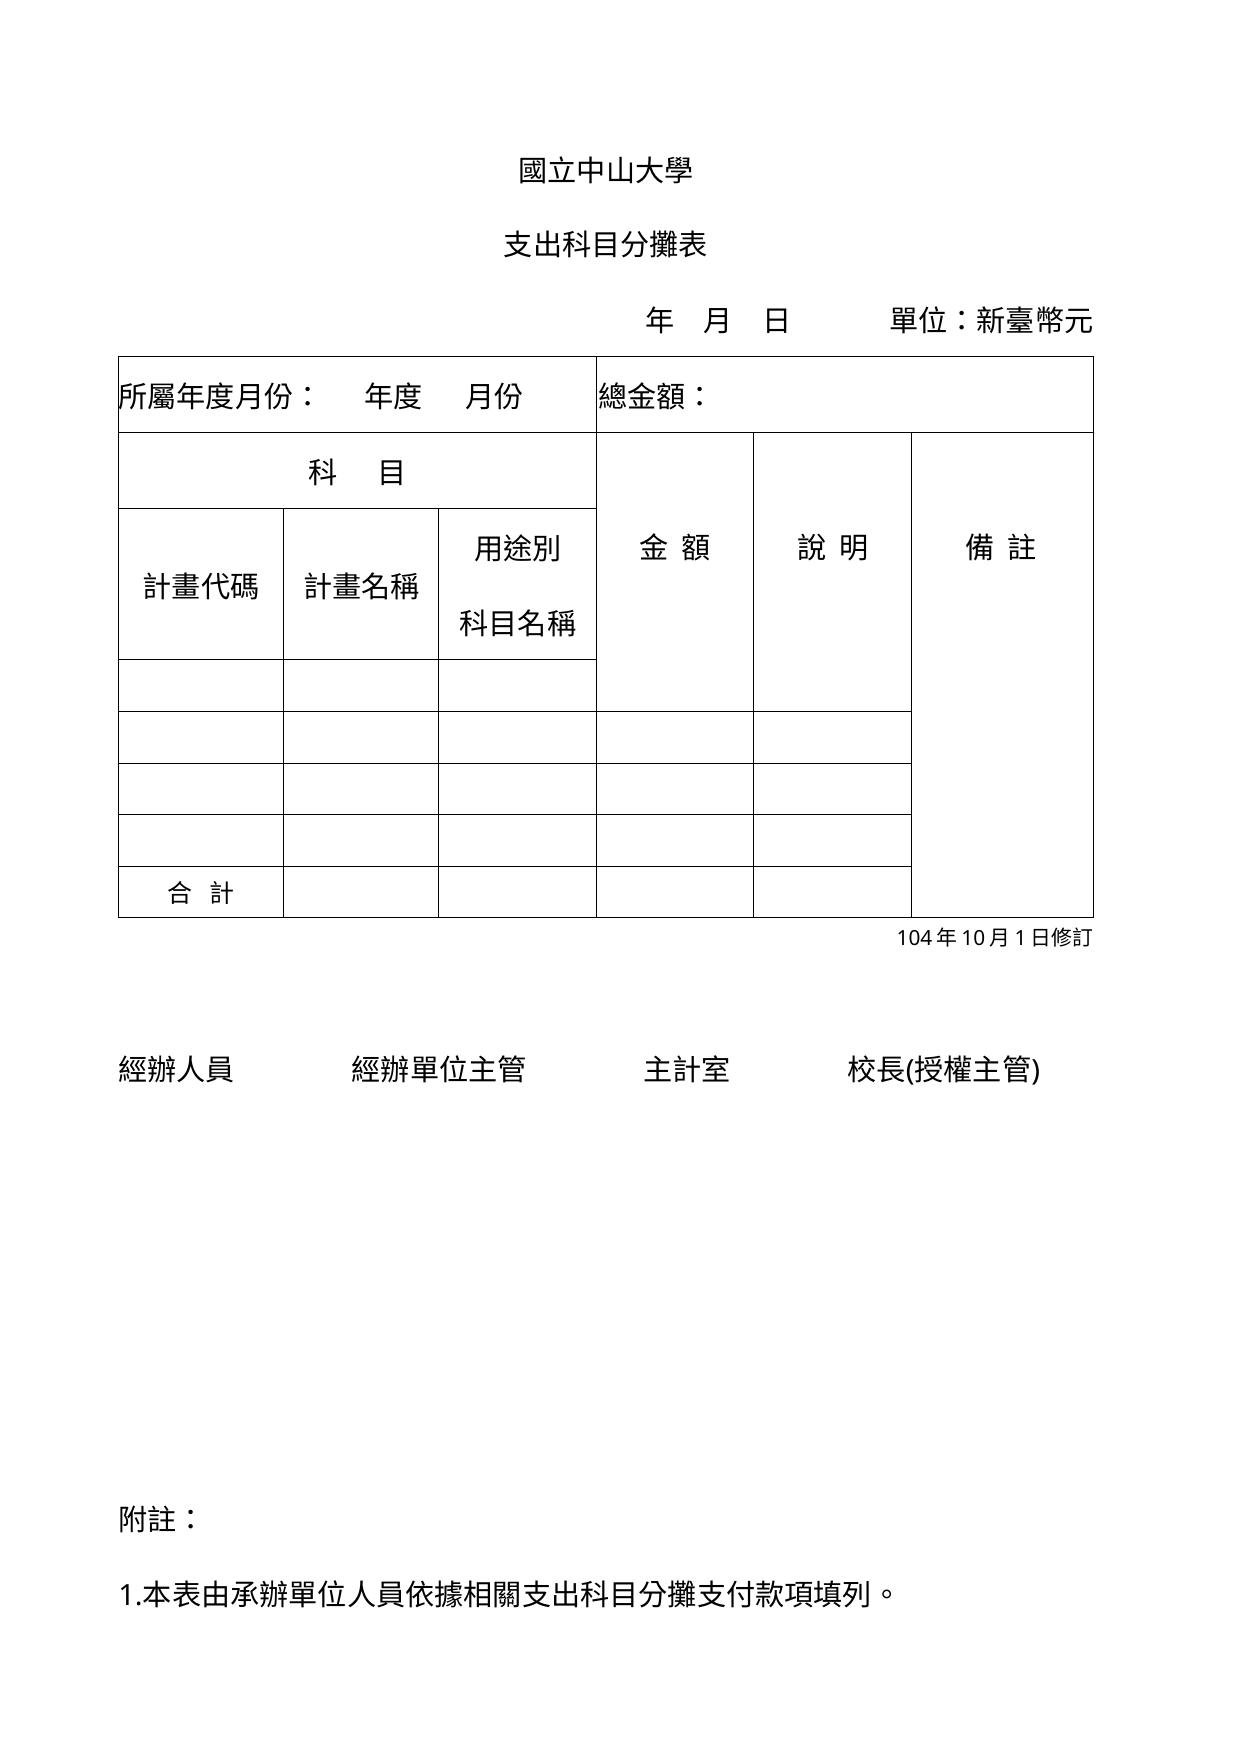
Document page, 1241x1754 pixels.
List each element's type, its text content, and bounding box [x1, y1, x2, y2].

table_cell [284, 660, 438, 711]
table_cell [439, 660, 596, 711]
table_cell [754, 867, 911, 917]
table_cell [597, 764, 753, 814]
table_cell [597, 712, 753, 762]
table_cell [597, 659, 753, 711]
table_cell [284, 815, 438, 866]
text 附註： [118, 1481, 1122, 1556]
table_cell [754, 764, 911, 814]
table_cell [119, 764, 283, 814]
table_cell [119, 815, 283, 866]
table_cell [912, 659, 1093, 917]
text 經辦人員 經辦單位主管 主計室 校長(授權主管) [118, 1031, 1122, 1106]
table_cell [119, 712, 283, 762]
table_cell [119, 660, 283, 711]
table_cell 說 明 [754, 433, 911, 659]
table_header 國立中山大學 支出科目分攤表 年 月 日 單位：新臺幣元 [118, 90, 1093, 356]
table_cell [754, 659, 911, 711]
table_cell 計畫名稱 [284, 509, 438, 659]
table_cell [284, 712, 438, 762]
table_cell [754, 712, 911, 762]
table_cell 合 計 [119, 867, 283, 917]
table_cell 所屬年度月份： 年度 月份 [119, 357, 596, 432]
table_cell 金 額 [597, 433, 753, 659]
table_cell 備 註 [912, 433, 1093, 659]
text 1.本表由承辦單位人員依據相關支出科目分攤支付款項填列。 [118, 1556, 1122, 1631]
table_cell 總金額： [597, 357, 1093, 432]
table_cell [439, 764, 596, 814]
table_cell 計畫代碼 [119, 509, 283, 659]
table_cell 用途別 科目名稱 [439, 509, 596, 659]
table_cell [439, 712, 596, 762]
table_cell 科 目 [119, 433, 596, 508]
table_cell [284, 764, 438, 814]
table_cell [597, 867, 753, 917]
table_cell [439, 867, 596, 917]
table_cell [439, 815, 596, 866]
table_cell [597, 815, 753, 866]
text 104年10月1日修訂 [118, 918, 1093, 956]
table_cell [284, 867, 438, 917]
table_cell [754, 815, 911, 866]
